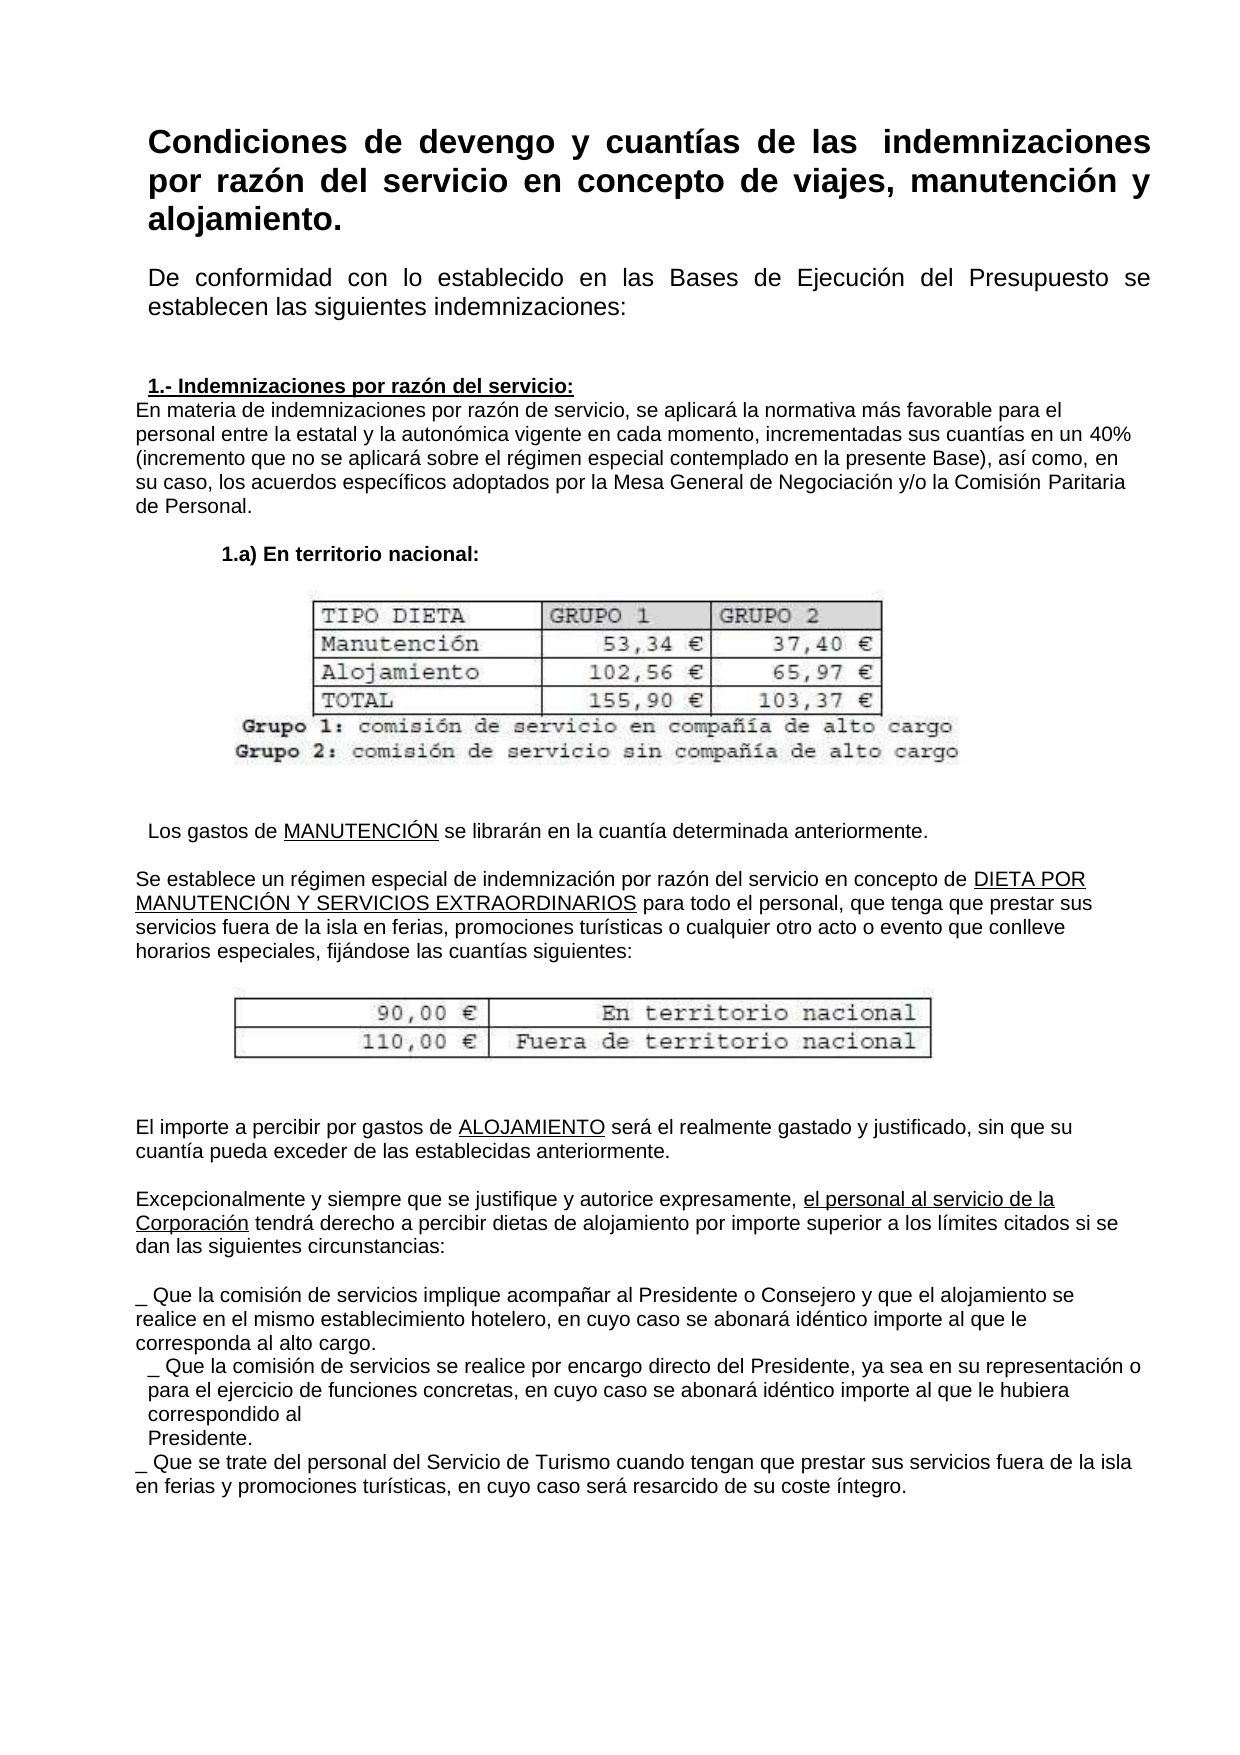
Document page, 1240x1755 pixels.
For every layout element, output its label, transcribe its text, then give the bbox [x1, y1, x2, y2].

list En territorio nacional: [221, 542, 1162, 566]
text El importe a percibir por gastos de ALOJAMIENTO será el realmente gastado y justificado, sin que su cuantía pueda exceder de las establecidas anteriormente. [135, 1115, 1088, 1163]
text En materia de indemnizaciones por razón de servicio, se aplicará la normativa más favorable para el personal entre la estatal y la autonómica vigente en cada momento, incrementadas sus cuantías en un 40%(incremento que no se aplicará sobre el régimen especial contemplado en la presente Base), así como, en su caso, los acuerdos específicos adoptados por la Mesa General de Negociación y/o la Comisión Paritaria de Personal. [135, 398, 1146, 518]
text Condiciones de devengo y cuantías de las indemnizaciones por razón del servicio en concepto de viajes, manutención y alojamiento. [148, 122, 1152, 238]
text _ Que se trate del personal del Servicio de Turismo cuando tengan que prestar sus servicios fuera de la isla en ferias y promociones turísticas, en cuyo caso será resarcido de su coste íntegro. [135, 1450, 1146, 1498]
text _ Que la comisión de servicios se realice por encargo directo del Presidente, ya sea en su representación o para el ejercicio de funciones concretas, en cuyo caso se abonará idéntico importe al que le hubiera correspondido al [148, 1354, 1162, 1426]
text Presidente. [148, 1426, 1162, 1450]
subtitle 1.- Indemnizaciones por razón del servicio: [148, 374, 1162, 398]
text _ Que la comisión de servicios implique acompañar al Presidente o Consejero y que el alojamiento se realice en el mismo establecimiento hotelero, en cuyo caso se abonará idéntico importe al que le corresponda al alto cargo. [135, 1282, 1090, 1354]
text Excepcionalmente y siempre que se justifique y autorice expresamente, el personal al servicio de la Corporación tendrá derecho a percibir dietas de alojamiento por importe superior a los límites citados si se dan las siguientes circunstancias: [135, 1186, 1157, 1258]
text De conformidad con lo establecido en las Bases de Ejecución del Presupuesto se establecen las siguientes indemnizaciones: [148, 263, 1151, 320]
text Los gastos de MANUTENCIÓN se librarán en la cuantía determinada anteriormente. [148, 819, 1162, 843]
text Se establece un régimen especial de indemnización por razón del servicio en concepto de DIETA POR MANUTENCIÓN Y SERVICIOS EXTRAORDINARIOS para todo el personal, que tenga que prestar sus servicios fuera de la isla en ferias, promociones turísticas o cualquier otro acto o evento que conlleve horarios especiales, fijándose las cuantías siguientes: [135, 867, 1146, 963]
